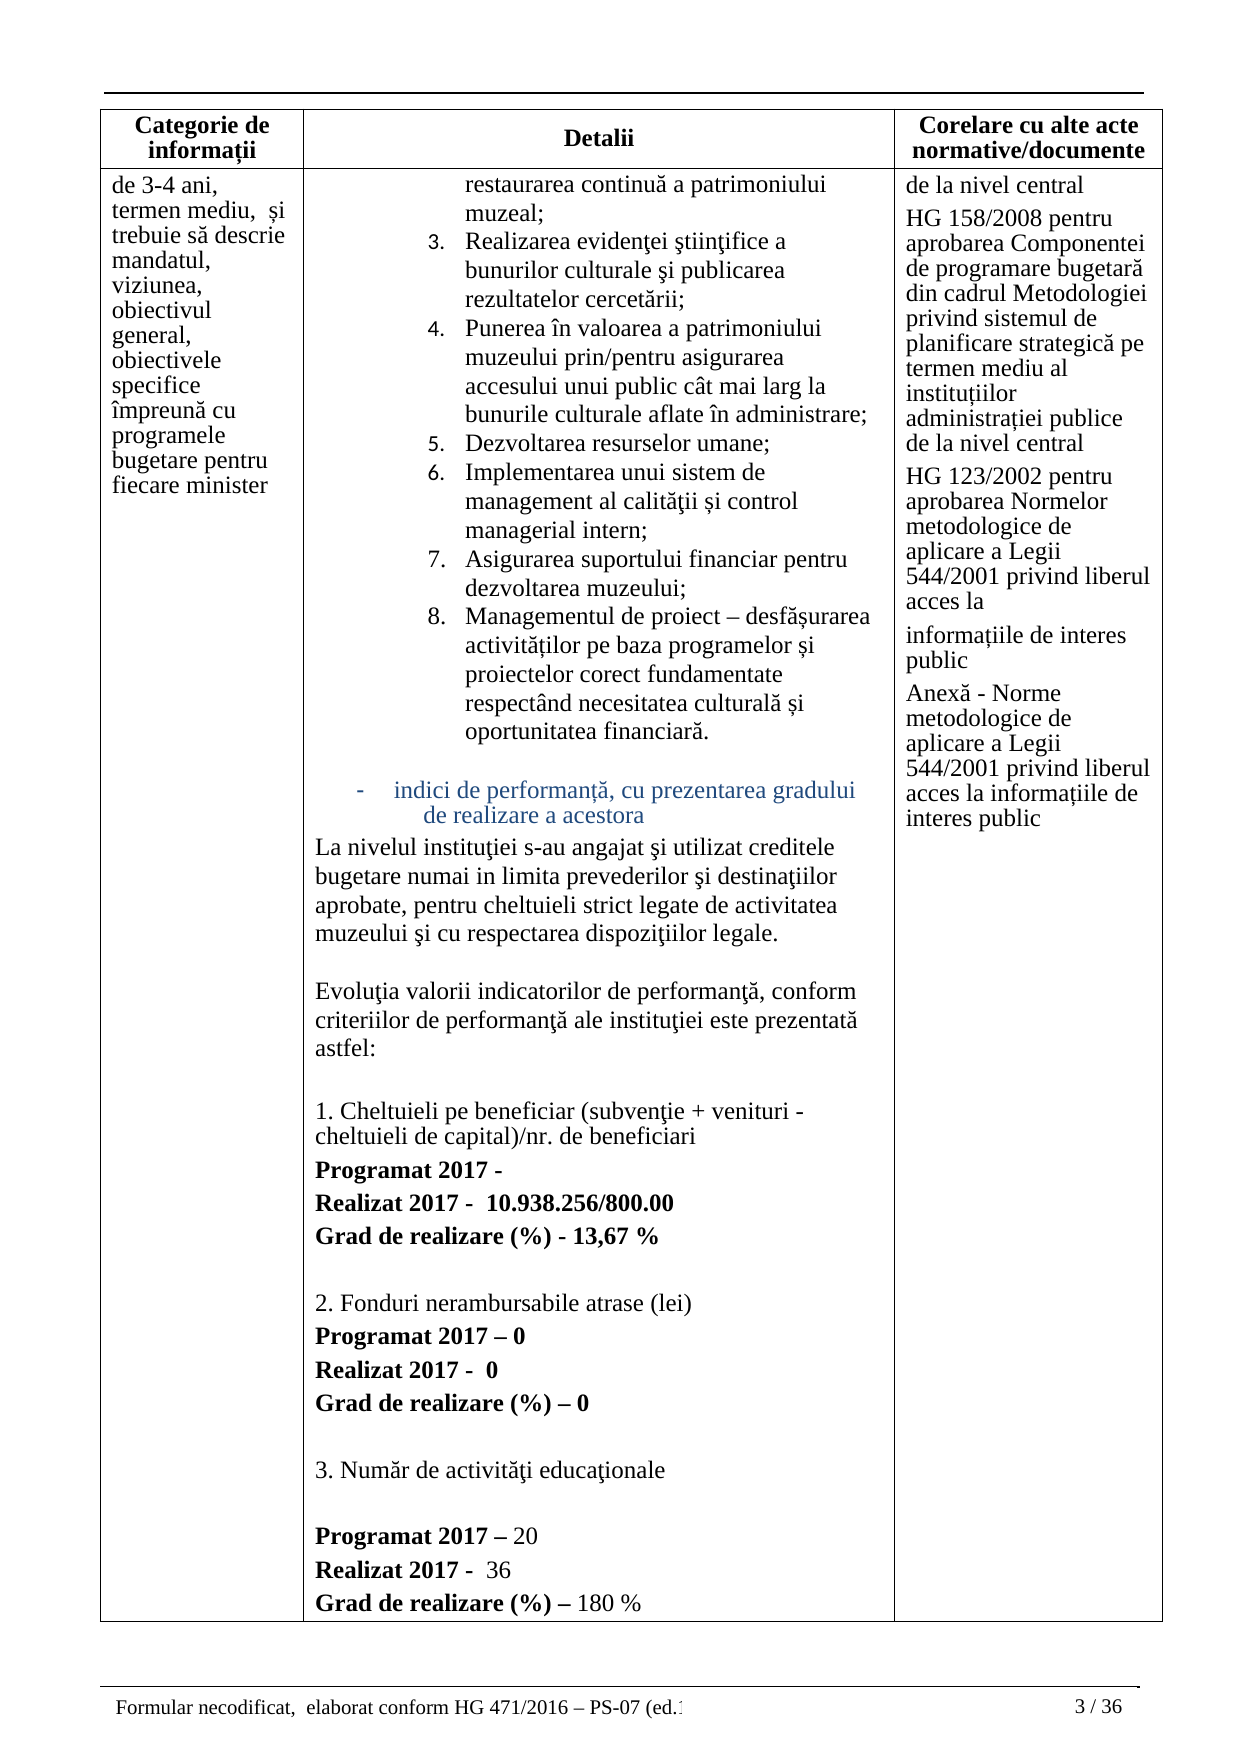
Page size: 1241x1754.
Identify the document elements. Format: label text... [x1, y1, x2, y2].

table_header Categorie de informații [101, 110, 303, 168]
table_header Corelare cu alte acte normative/documente [895, 110, 1162, 168]
table_cell de la nivel central HG 158/2008 pentru aprobarea Componentei de programare bugetară din cadrul Metodologiei privind sistemul de planificare strategică pe termen mediu al instituțiilor administrației publice de la nivel central HG 123/2002 pentru aprobarea Normelor metodologice de aplicare a Legii 544/2001 privind liberul acces la informațiile de interes public Anexă - Norme metodologice de aplicare a Legii 544/2001 privind liberul acces la informațiile de interes public [895, 169, 1162, 1621]
table_cell Informații privind rezultatele implementării Planului strategic instituțional (PSI). Acest document are o perspectivă de 3-4 ani, termen mediu, și trebuie să descrie mandatul, viziunea, obiectivul general, obiectivele specifice împreună cu programele bugetare pentru fiecare minister [101, 169, 303, 1621]
table_header Detalii [304, 110, 894, 168]
table_cell - priorităţile pentru perioada de raportare - pentru fiecare prioritate: obiective, rezultate, chestiuni bugetare, alocare bugetară Obiectivele generale ale instituţiei sunt următoarele: Diversificarea şi dezvoltarea activităţilor de cercetare a patrimoniului; Dezvoltarea, protejarea, conservarea şi restaurarea continuă a patrimoniului muzeal; Realizarea evidenţei ştiinţifice a bunurilor culturale şi publicarea rezultatelor cercetării; Punerea în valoarea a patrimoniului muzeului prin/pentru asigurarea accesului unui public cât mai larg la bunurile culturale aflate în administrare; Dezvoltarea resurselor umane; Implementarea unui sistem de management al calităţii și control managerial intern; Asigurarea suportului financiar pentru dezvoltarea muzeului; Managementul de proiect – desfășurarea activităților pe baza programelor și proiectelor corect fundamentate respectând necesitatea culturală și oportunitatea financiară. indici de performanță, cu prezentarea gradului de realizare a acestora La nivelul instituţiei s-au angajat şi utilizat creditele bugetare numai in limita prevederilor şi destinaţiilor aprobate, pentru cheltuieli strict legate de activitatea muzeului şi cu respectarea dispoziţiilor legale. Evoluţia valorii indicatorilor de performanţă, conform criteriilor de performanţă ale instituţiei este prezentată astfel: 1. Cheltuieli pe beneficiar (subvenţie + venituri - cheltuieli de capital)/nr. de beneficiari Programat 2017 - Realizat 2017 - 10.938.256/800.00 Grad de realizare (%) - 13,67 % 2. Fonduri nerambursabile atrase (lei) Programat 2017 – 0 Realizat 2017 - 0 Grad de realizare (%) – 0 3. Număr de activităţi educaţionale Programat 2017 – 20 Realizat 2017 - 36 Grad de realizare (%) – 180 % 4. Număr de apariţii media (fără comunicate de presă) Programat 2017 – 900 Realizat 2017 - 1.300 Grad de realizare (%) – 140 % 5. Număr de beneficiari neplătitori Programat 2017 – 80.000 Realizat 2017 - 100.000 Grad de realizare (%) – 120 % 6. Număr de beneficiari plătitori Programat 2017 – 500.000 Realizat 2017 - 550.000 Grad de realizare (%) – 110 % 7. Număr de expoziţii/ Frecvenţa medie zilnică Programat 2017 - 11/260 Realizat 2017 - 37/280 Grad de realizare (%) – 350 % 8. Număr de proiecte/acţiuni culturale Programat 2017 – 50 Realizat 2017 - 81 Grad de realizare (%) – 160 % 9. Venituri totale lei, din care: Programat 2017 -11.875.000 Realizat 2017 – 11.361.462 Grad de realizare (%) –95,67 a) Subventii Programat 2017 -8.677.000 Realizat 2017 – 8.433.537 Grad de realizare (%) –97,19 b) Venituri proprii din activitatea de bază şi alte activităţi Programat 2017 - 3.198.000 Realizat 2017 – 2.927.925 Grad de realizare (%) –91,55 b1) Venituri din închirieri Programat 2017 -38.000 Realizat 2017 -35.135 Grad de realizare (%) –92,46 b2)Venituri din prestari servicii Programat 2017 -670.000 Realizat 2017 – 596.845 Grad de realizare (%) –89,08 b3)Alte venituri prestări servicii şi alte activităţi Programat 2017 -11.000 Realizat 2017- 10.535 Grad de realizare (%) –95,77 b4 )Venituri din bilete taxe intrare, ghidaj Programat 2017 -2.365.000 Realizat 2017 – 2.172.051 Grad de realizare (%) –91,84 b5)Venituri din cercetare Programat 2017 -20.000 Realizat 2017 – 21.053 Grad de realizare (%) –105,26 b7)Venituri din sponsorizari Programat 2017 -9.000 Realizat 2017 – 8.226 Grad de realizare (%) –91,40 b8) Alte transferuri voluntare Programat 2017 -84.000 Realizat 2017 – 83.305 Grad de realizare (%) –99,17 10. Gradul de acoperire din venituri proprii a cheltuielilor institutiei(%) Programat 2017- Realizat 2017 - Grad de realizare (%) –25,77 11. Ponderea cheltuielilor de personal in totalul cheltuielilor(%) Programat 2017 -46,34 Realizat 2017 – 46,91 Grad de realizare (%) –100 12. Ponderea cheltuielilor de capital in bugetul total (%) Programat 2017 -4,05 Grad de realizare (%) –3,72 13.Cheltuieli totale lei, din care: Programat 2017 -11.875.000 Realizat 2017- 11.361.482 Grad de realizare (%) –95,67 a) Cheltuieli de personal inclusiv viramentele la Bugete pentru contributii sociale, sănătate şi Bugetul de Stat Programat 2017 -5.503.000 Realizat 2017 – 5.330.405 Grad de realizare (%) -96,86 b)Bunuri si servicii Programat 2017 – 5.891.000 Realizat 2017 – 5.607.871 Grad de realizare (%) -95,19 c) Cheltuieli de capital : investitii Programat 2017 – 481.000 Realizat 2017 – 423.206 Grad de realizare (%) -87,98 14.Cheltuieli pe vizitator, lei din care Programat 2017 - Realizat 2017 – 14,20 lei Grad de realizare (%) - a) din subventie Programat 2017 - Realizat 2017 – 10,54 lei Grad de realizare (%) - b) din Venituri proprii/ surse atrase Programat 2017 - Realizat 2017 – 3,66 lei Grad de realizare (%) - Nr de vizitatori (persoane) Programat 2017 – 600.000 Realizat 2017 – 800.000 Grad de realizare (%) -120 % prezentare a programelor desfășurate și a modului de raportare a acestora la obiectivele autorității sau instituției publice Anexă detaliată - http://muzeul-satului.ro//informatii-de-interes-public/informatii-financiare/ (Web-site – Muzeul Satului/Despre muzeu/Informații de interes public/Informații Financiare) raportarea cheltuielilor, defalcate pe programe, respectiv pe obiective CERCETAREA, DEZVOLTAREA, CONSERVAREA ŞI RESTAURAREA PATRIMONIULUI CULTURAL ETNOLOGIC CERCETARE DE TEREN ŞI ÎN COLECŢIILE DE PATRIMONIU ETNOLOGIA DE URGENŢĂ (etapa 2015-2020) 1.1.Repertoriul monumentelor de arhitectură vernaculară din România Cercetare de teren şi de arhivă în scopul repertorierii monumentelor de arhitectură vernaculară existente în teren 1.1.1. Şcoala Spiru Haret din localitatea Poduri, jud. Bacău - completarea documentaţiei privind reconstrucţia şcolii în MNSDG 1.1.2. Arhitectura primăriilor rurale Cercetare în vederea transferului unei clădiri de primărie 1.1.3. Repertorierea monumentelor de for public din satele României dedicate Primului Război Mondial – etapa II - întocmirea hărţii monumentelor de for public; introducerea informaţiei (fişe de monument, fotografii, desene în baza de date) 1.1.4. Repertorierea sistematică a arhitecturii vernaculare din judeţele Teleorman şi Ilfov; cercetarea arhitecturii tradiţionale a caselor cu prăvălii şi a altor construcţii comunitare 1.1.5. Arhitectura tradiţională a românilor din jurul graniţelor ţării – Basarabia I Cercetare în vederea transferului/ reconstituirii unei gospodării tradiţionale în Muzeul Satului (colaborare cu Ministerul Culturii din Chişinău şi Muzeul Satului din Chişinău) Buget prevăzut pe program (lei) - 25.000, 11.975 Buget consumat pe program (lei) – 15.000, 8.975 1.2. Evoluţia satului tradiţional: 1.2. Din nou acasă – cercetarea influenţelor şi modificărilor apărute în satele marcate de o puternică emigraţie a forţei de muncă în străinătate – Bucovina si Maramureş Buget prevăzut pe program (lei) - 5.000 Buget consumat pe program (lei) - 500 1.3. Comunităţi etnice din România 1.3.1 Tătarii din Dobrogea - completarea informaţiei pentru reconstituirea interiorului casei de tătari în muzeu - colaborarea cu Uniunea Democrată a Tătarilor Turco-Musulmani din România 1.3.2.Ceangăii: completarea cercetărilor etapa II: zona Bacău, zona Braşov Buget prevăzut pe program (lei) - 5.000 Buget consumat pe program (lei) – 2.500 2. MUZEOLOGIA DE URGENŢĂ 2.1. Restitutio Cercetarea în vederea publicării a documentelor, manuscriselor, fotografiilor şi desenelor din Arhiva Documentară a MNSDG; digitizarea celor mai importante documente pentru a fi puse la dispoziţia publicului în cadrul Centrului de documentare 2.1.1. Cercetarea şi reorganizarea colecţiei de documente istorice - gruparea documentelor pe fonduri - etapa II 2.1.2. Cercetarea şi digitizarea arhivei istorice - Istoria Muzeului Satului - Completarea documentaţiei privind istoria Muzeului Satului în vederea publicării - Digitizarea şi expunerea on-line a colecţiei de documente istorice (2017-2020); colaborare cu Ministerul Culturii - UMP 2.1.3. Aplicarea Nomenclatorului arhivistic, întocmirea registrelor de evidenţă, selecţia documentelor - organizarea Arhivei pe fonduri 2.1.4. Reorganizarea arhivei Muzeului Satului după normele Arhivelor naţionale, prin constituirea arhivei istorice ca şi colecţie de patrimoniu. Buget prevăzut pe program (lei) - 34.000, 9.000 Buget consumat pe program (lei) – 37.500, 4.500 2.2.Analiza colecţiilor de patrimoniu mobil: cercetarea în vederea clasării, reevaluării şi publicării cataloagelor de colecţii; (evaluatori autorizaţi, expertiză, clasare, reevaluare) 2.2.1. Colecţia Port popular: Portul popular din Vlaşca şi Teleorman 2.2.2. Colecţia Ceramică: Ceramica transilvăneană 2.2.3. Colecţia Obiceiuri: Măşti 2.2.4. Colecţia Lemn-metal: Furci de tors 2.2.5.Clasarea patrimoniului - clasare a cca 400 obiecte - Întocmirea metodologiei interne de reevaluare internă 2.2.6. Continuarea reorganizării interioarelor din expoziţia permanentă Zona Sud (Satul Nou) 2.2.7. Evidenţa ştiinţifică a colecţiilor: analiza şi dezvoltarea colecţiilor Buget prevăzut pe program (lei) - 17.000 Buget consumat pe program (lei) - 32.000 2.3. Restitutio III – Povestea caselor Cercetare de teren şi de arhivă în vederea actualizării informaţiilor privind elementul etnografic al zonei de provenienţă pentru patrimoniul imobil al MNS DG – publicarea istoriei familiei şi a caselor din muzeu 2.3.1. Dealu Frumos – publicarea cercetărilor 2.3.2. Afumaţi, Nereju, Soveja – cercetare de teren şi finalizarea studiilor în vederea publicării Buget prevăzut pe program (lei) - 8.000 Buget consumat pe program (lei) – 1.000 3. CERCETAREA ŞI SALVAREA PATRIMONIULUI IMATERIAL Buget prevăzut pe program (lei) – 24.000 Buget consumat pe program (lei) – 13.467 3.1.Rituri şi ritualuri sezoniere - cercetarea unor importante elemente de rit şi ritual specifice ciclului calendaristic 3.1.1. Nunta Cornilor, partea a II-a Cercetarea şi Salvarea Patrimoniului Imaterial din zona Caraş Severin şi Cluj Buget prevăzut pe proiect (lei) – 3.000 Buget consumat pe proiect (lei) – 3.000 3.2. Obiceiuri din ciclul vieţii: Ritualuri funerare comparate 3.2.1. Ritualul bradului funerar Buget prevăzut pe proiect (lei) – 2.000 Buget consumat pe proiect (lei) – 967 3.3. Recuperarea istoriei orale (Centenar) 3.3.1. Eroii Marelui Război în cântece, balade, cântece de cătănie, povestiri. Biografii povestite Buget prevăzut pe proiect (lei) – 2.000 Buget consumat pe proiect (lei) – 500 3.4. Ocupaţii tradiţionale - recuperare savoire – faire, materiale şi tehnici tradiţionale de construcţie, obiceiuri de construcţie 3.4.1. Constructori de case tradiţionale – meşteri lemnari si pietrari; tehnica lutului în sudul ţării şi Dobrogea 3.4.2. Vânătoarea şi lucrul la pădure - cercetare de teren pentru identificarea modului în care se practică ocupaţiile aferente exploatării fondului forestier în zona Munţilor Apuseni; colaborare cu Romsilva 3.4.3. Cojocăritul – aspecte tradiţionale şi contemporane: Vădastra, jud. Olt şi Iaşi Botoşani - procedee tradiţionale de prelucrare; instrumentar, tipuri categoriale, croiuri şi motive decorative, glosar de termeni (etnotermeni), cojocăritul actual; completări ale colecţiei de Port popular Buget prevăzut pe program (lei) – 5.500 Buget consumat pe program (lei) – 1.100 3.5. România în lume. Lumea în România 3.5.1. Spiritul religios şi manifestările lui – Jocul ursului între Carpaţi şi Pirinei. Jocul ursului, de la Limoux la Bucovina (colaborare cu Institutul Artelor Măştii (YAM) din Franţa, Limoux) Buget prevăzut pe program (lei) – 7.000 Buget consumat pe program (lei)– 7.000 3.6. Etnologie urbană 3.5.1. Viaţa în cartier – cercetare de teren pentru surprinderea aspectelor actuale ale convieţuirii în cadrul comunităţilor cartierelor bucureştene – comparaţii cu alte localităţi – etapa 1 Buget prevăzut pe program (lei) – 1.000 Buget consumat pe program (lei)– 500 3.7. Pelerinaje –fenomen, istorie, mentalitate Pelerinajul la Sf. Dimitrie Basarabov Buget prevăzut pe program (lei) – 1.500 Buget consumat pe program (lei)– 200 3.8. Alimentaţie ţărănească 3.8.1. Postul în tradiţia culinară românească – obiceiuri şi tradiţii alimentare – posturile creştineşti Buget prevăzut pe program (lei) – 2.000 Buget consumat pe program (lei)– 200 4. CERCETĂRI ÎN VEDEREA PERFECŢIONĂRII INVESTIGĂRII, CONSERVĂRII ŞI RESTAURĂRII PATRIMONIULUI MOBIL ŞI IMOBIL 4.1. Cercetări în domeniul conservării şi restaurării patrimoniului . Metodologii de conservare a patrimoniului şi a modalităţile de aplicare în MNSDG 4.1.1. Metodologia conservării şi restaurării icoanelor pe lemn. Studii de caz (II) Cunoaşterea tipologiei, structurii materiale şi stării de conservare a obiectelor, pentru stabilirea unei metodologii adecvate de conservare şi restaurare. 4.1.2. Baza de date a intervenţiilor şi a monitorizării permanente a obiectivelor din expoziţia permanentă pentru zona Muntenia Completarea principalelor câmpuri ale dosarului fiecărui obiectiv pentru sectorul Muntenia etapa 2; actualizare permanentă a fişelor conservare monumente 4.1.3. Conservarea Arhivei documentare a MNSDG - analizarea stării de conservare a colecţiilor realizarea proiectului detaliat de reamenajare şi ambalare a colecţiei 4.1.4. Conservarea lemnului etnografic fragilizat – analiza stării de conservare a exponatelor de lemn din muzeu şi a metodologiilor de consolidare adecvate Buget prevăzut pe program (lei) –17.500, 10.000 Buget consumat pe program (lei) – 9.650, 6.000 4.2. Cercetări în domeniul investigării patrimoniului Utilizarea metodelor ştiinţifice de analiză pentru o mai bună cunoaştere a patrimoniului 4.2.1. Materiale utilizate în realizarea ceramicii săseşti – investigaţii de laborator asupra materialelor specifice ceramicii din spaţiul românesc 4.2.2. Ceasuri cu cadran pictat – studiu de laborator asupra colecţiei muzeului – etapa 1 Buget prevăzut pe program (lei) – 2.500 Buget consumat pe program (lei) – 2.500 4.3. Comitetul tehnic naţional pentru standardizare – CT 380 Conservarea bunurilor culturale Participarea la traducerea şi adoptarea în România a standardelor europene privind conservarea bunurilor culturale, participarea la propunerea de noi standarde, asigurarea secretariatul comitetului naţional. 4.3.1. Standarde privind mobilitatea colecţiilor 4.3.2. Standarde adoptate până în prezent de CT 380 - Masă rotundă organizată în colaborare cu ASRO în vederea facilitării aplicării standardelor în domeniul prezervării patrimoniului Buget prevăzut pe program (lei) – 5.000 Buget consumat pe program (lei) – 1.150 5. CONSERVAREA ŞI RESTAURAREA PATRIMONIULUI 5.1. Conservarea preventivă, conservarea curativă şi restaurarea patrimoniului mobil depozitat (toate colecţiile) şi expus 5.1.1. Conservarea preventivă a patrimoniului mobil din depozite, din expoziţia permanentă şi din expoziţiile temporare - Controlul stării de conservare a obiectelor din depozitele de patrimoniu şi în arhivă, din gospodăriile în aer liber - Conservarea preventivă a obiectelor din depozite şi gospodării - etalonare aparatură de monitorizare microclimat şi monitorizare microclimat în depozite, expoziţia permanentă şi în sălile de expoziţii. 5.1.2. Organizarea Depozitelor de patrimoniu şi aplicarea Sistemului de marcare cu cod de bare a patrimoniului din colecţii - valorificarea hotărârilor comisiei de inventariere 2015 şi aplicarea unui sistem de înscriere şi marcare cu cod de bare a patrimoniului 1. Depozitul de Ceramică - organizarea depozitului ceramică II (pentru ceramica de capacitate: oale, chiupuri, oţetare etc. – aproximativ 200 de piese) 2. Depozitul Lemn-metal - tipodimensionare şi proiectare mobilier şi modernizare climatizare 3. Organizare depozit Icoane II - tipodimensionare şi proiectare mobilier, Climatizare 4. Reorganizare depozit Obiceiuri şi Jucării - mutarea şi reorganizarea în noul spaţiul al depozitului 5. Reorganizare Arhivă documentară - reorganizare arhivă ştiinţifică, inclusiv proiectare organizare depozite (mobilier, climatizare, materiale de depozitare) 6. Organizare spaţiu Tranzit 5.1.3. Conservarea curativă (tratamente) şi restaurare patrimoniu mobil: Conservarea curativă şi restaurarea a peste 1500 de piese - conservarea activă a patrimoniului mobil: tratamente, dezinsecţii, dezinfecţii, tratamente (pentru expoziţia permanentă, expoziţii temporare sau organizarea interioarelor obiectivelor din zona sud) - restaurarea pieselor din colecţiile muzeului sau pentru terţi. 5.1.4. Investigaţii de laborator Investigaţii fizico-chimice şi biologice pentru activitatea de conservare - restaurare patrimoniu mobil şi imobil, terţi 5.1.5. Organizare laboratoare – proiectare şi organizare laborator biologie Buget prevăzut pe program (lei) – 35.000, 15.000 Buget consumat pe program (lei) – 37.150, 15.150 5.2. Conservarea şi întreţinerea construcţiilor din expoziţia permanentă si in situ Conservarea şi întreţinerea construcţiilor din expoziţia permanentă: garduri, zugrăveli, tratamente, troiţe pictate, cruci de piatră Conservarea preventivă şi curativă a patrimoniului construit 5.2.1. Conservare preventivă, conservare curativă, reparaţii locale lemn, metal, tencuieli tradiţionale, împrejmuiri şi porţi. 5.2.2. Conservare obiective de arhitectură in situ (monitorizare şi întreţinere, tratamente): Casa Lenuţa Ignăţoiu, Pietroşiţa şi Biserica Valea Iaşului până la finalizarea transferului în muzeu Buget prevăzut pe program (lei) –20.000 Buget consumat pe program (lei) – 22.000 COMUNICARE, EDUCAŢIE, PROMOVARE (VALORIFICAREA PATRIMONIULUI MUZEAL) 6. EXPOZIŢII TEMPORARE 6.1. EXPOZIŢII ÎN ŢARĂ La sediul Muzeului Satului 6.1.1. Beautiful Handicrafts of Tohoku, Japan organizata de Japan Foundation şi Ambasada Japoniei în România (aprilie – iunie) 6.1.2 Restitutio - Expoziţie de obiecte etnografice restaurate de specialişti din Muzeu şi de la alte muzee din ţară; 1 Noiembrie – 15 decembrie 6.1.3. Anuala de Artă Religioasă şi Restaurare din România – AFAPRR a UAP 9 Aprilie – 7 Mai 6.1.4 Centenarul naşterii pictorului Constantin Dipşe (septembrie – octombrie, Gh. Focşa) 6.1.5 Oala de sarmale a bunicii Expoziţie itinerantă în parteneriat cu 4 muzee din România 6.1.6 Expoziţie de icoane prilejuită de Anul Omagial al Iconarilor şi Pictorilor Bisericeşti şi Anul comemorativ Justinian Patriarhul şi al apărătorilor Ortodoxiei în timpul comunismului Buget prevăzut pe program (lei) –70.000, 10.000 Buget consumat pe program (lei) – 98.930, 9.600 6.2. EXPOZIŢII ÎN STRĂINĂTATE 6.2.1 Paştele românesc la Stockholm – Veniţi de luaţi lumină! – expoziţie de artă populară românească însoţită de meşteri populari şi demonstraţii practice: icoane pe sticlă şi lemn, ouă încondeiate. Stockholm, Suedia 6.2.2 VINUL – expoziţie etnografică însoţită de demonstraţii ale meşterilor populari şi proiecţie film etnografic. Limoux - Bordeaux, Franţa 6.2.3. FRUMUSEŢE ŞI CULOARE. Costum tradiţional – Muntenegru, colaborare cu MAE si ambasada României, Podgorica 6.2.4. DE ZIUA IEI – Talin, Estonia 6.2.5. JOCUL URSULUI - Limoux, Franta Buget prevăzut pe program (lei) –60.000 Buget consumat pe program (lei) – 89.330 EDUCAŢIE ŞI COMUNICARE 7. DIN CALENDARUL POPULAR. SĂRBĂTORI CREŞTINE ŞI PRECREŞ-TINE 7.1. VIN FLORIILE CU SOARE ŞI SOARELE CU FLORII 8 - 9 aprilie Familiarizarea cu valorile creştinismului şi readucerea în memorie a ritualurilor, simbolurilor şi semnificaţiilor sărbătorilor pascale. 7.2. DE SÂNZIENE LA MUZEUL SATULUI 24 iunie Evenimentul propune restituirea către societate a obiceiului practicat la solstiţiul de vară, Sânzienele sau Drăgaică 7.3. CÂRSTOVUL VIILOR/ Ziua Crucii 14 – 17 septembrie Evenimentul marchează sărbătoarea din calendarul religios şi datinile specifice începutului culesului viilor la români. 7.4. AM VENIT SĂ COLINDĂM: FLORILE DALBE! 16 - 17 decembrie Datini, obiceiuri, ritualuri – colinde, jocuri cu măşti, teatru popular, prezentate în costume şi cu recuzită specifice. Buget prevăzut pe program (lei) –42.000 Buget consumat pe program (lei) –47.524 8. TÂRGURI ÎN SATUL DE ALTĂDATĂ 8.1. TÂRGUL DE SFINŢII APOSTOLI PETRU ŞI PAVEL 24 - 26 iunie Eveniment organizat în preajma sărbătorii creştine – Sfinţii Apostoli Petru şi Pavel, marcând şi momentul Moşilor de Vară; Prilej de negoţ, socializare şi refacerea a atmosferei târgului de vară în satul de altădată 8.2. TÂRGUL DE SFÂNTUL DUMITRU 21 – 23 octombrie Eveniment organizat în preajma sărbătorii creştine – Sfântul Dumitru, sau Sândumitru cum este cunoscută în sat. Sfântul Dumitru – Izvorâtorul de Mir, este patronul spiritual al Muzeului Satului, prilej de comemorare a profesorului Dimitrie Gusti, mentorul muzeului. 8.3 IARMAROC DE SF. ILIE 22 – 23 iulie Evenimentul e menit să refacă atmosfera târgurilor de altădată din satul românesc în preajma sărbătorii creştine a SFANTULUI ILIE în satul tradiţional, supranumit şi „sfântul ploilor” sau „al merelor”, cunoscut mai ales în mediul pastoral, printr-un program atractiv de târg cu demonstraţii meşteşugăreşti, program artistic, expoziţii, medalioane, momente muzical-coregrafice. 8.4 TÂRGUL DE SF. MARIE MICĂ 8-10 septembrie Evenimentul e menit să refacă atmosfera târgurilor de altădată din satul românesc în preajma sărbătorii creştine a Naşterii Maicii Domnului, denumită în satul tradiţional, Sântă Mărie Mică printr-un program atractiv de târg cu demonstraţii meşteşugăreşti, program artistic, expoziţii, medalioane, momente muzical-coregrafice. 8.5 ZIUA NAŢIONALĂ A ROMÂNIEI LA MUZEUL SATULUI/ TÂRGUL DE CADOURI - DARURI DE MOŞ NICOLAE 1– 3 decembrie, Program 9.00 – 17.00 Evenimentul marchează Ziua Naţională a României (1 Decembrie) şi sărbătoarea creştină a SFÂNTULUI NICOLAE sau MOŞ NICOLAE cum este cunoscut de copii mai ales este un bun prilej de întâlniri cu scop educativ, de comunicare şi de participare la ateliere tematice: colinde, podoabe pentru brad şi ... de fapte bune! 8.6 PARFUM DE TOAMNĂ – MUZICĂ ŞI JOC: MOLDOVA 26 octombrie Festival de muzică de taraf şi fanfară, dans şi joc în satul tradiţional. Cultivarea bunului gust în rândul publicului în ceea ce priveşte muzica de altădată – ritm, vers, ambianţă, ison. Buget prevăzut pe program (lei) – 63.000 Buget consumat pe program (lei) –63.800 9. PROGRAME ANIVERSARE 9.1. ZIUA CTITORILOR: SĂRBĂTOARE ÎN SATUL DIN BUCUREŞTI – 81 de ani de existenţă 17 - 21 mai 9.2. ZIUA INTERNAŢIONALĂ A MUZEELOR 18 mai Program adaptat conform tematicii propuse de ICOM pentru sărbătorirea Zilei Internaţionale a Muzeelor. 9.3. DUPĂ-AMIAZĂ LA MUZEU Proiectul face parte din programul NOAPTEA EUROPEANĂ A MUZEELOR, ediţia nr. 13, coordonat de Direcţia Muzeelor din Franţa, destinat publicului larg pentru cunoaşterea şi descoperirea colecţiilor muzeului. 14.00 – 19.00 – gratuitate pentru publicul larg. 9.4. ÎN LUMEA COPIILOR 1 – 4 iunie Prilejuit de Ziua internaţională a copilului – 1 iunie 92 ani de la prima menţiune şi 63 de ani de la proclamarea ei de către UNICEF ca fiind universală! Prilej de educare a copiilor în sensul tradiţiei şi al frumosului. Expoziţia Satul în inima copiilor de la oraş cu lucrări ale copiilor din şcoli, grădiniţe, şcoli speciale. Buget prevăzut pe program (lei) – 36.000 Buget consumat pe program (lei) – 36.323 10. UNIVERSUL MEU – POVEŞTILE 10.1. CASA POVEŞTILOR – CASA SASCHIZ Promovarea în cadrul atelierelor organizate a poveştilor şi basmelor româneşti – povestite de actori şi copii. 10.2. MARIONETE : TEATRU DE UMBRE, TEATRU POPULAR, TEATRU DE PĂPUŞI Ateliere interactive de învăţare prin teatru muzeal de toate tipurile. Noutatea anului – teatru de păpuşi – aduce în atenţie bogatul patrimoniu literar pus în scenă cu ajutorul unor păpuşi – marionetă. Teatru VIU – aduce o colaborare nouă – Teatrul Ion Creangă, Bucureşti. Acesta îşi propune prin intermediul unor scenete – la casele din muzeu – povestirea vie, în direct a vieţii cotidiene sau a unor aspecte din povestea caselor care să aducă pun plus de informaţie publicului vizitator cât şi un program ... surpriză ... inclus în circuitul de vizitare al muzeului. Este vizat în special Satul Nou. 10.3. CĂLĂTOR PRIN TRADIŢII Program realizat în colaborare cu şcoli şi grădiniţe din Bucureşti având ca scop integrarea în cadrul orei de creativitate vizita la Muzeul Satului. 10.4. DE-A BUŞILEA PRIN MUZEU ... Program de învăţare activă pentru sugari şi proaspete mămici: mese rotunde cu şi despre naştere şi botez, ghidaj tematic „simbolurile maternităţii în familia tradiţională”. Buget prevăzut pe program (lei) – 11.500 Buget consumat pe program (lei) – 9.664 11. LUMEA ÎN CARE TRĂIM 11.1. ÎN GRĂDINĂ LA MUZEU Program interactiv de descoperire a plantelor şi legumelor specifice gospodăriei tradiţionale, activităţi practice de plantare, recoltare şi îngrijire 11.2. UN ADOLESCENT PREVENIT ESTE UN ADOLESCENT SALVAT Program organizat în colaborare cu instituţii de responsabilizare socială, Ong -uri şi diverse Asociaţii pentru educarea în scopul prevenţiei a copiilor cu vârste cuprinse între 3-14 ani. 11.3. TABĂRA DE CREAŢIE ,,VARA PE ULIŢĂ” – 25 ani de la înfiinţare (1992) , 10 ani de BRAND – OSIM (2007) - 3 iulie – 11 august Ateliere de iniţiere în tainele meşteşugurilor populare şi a ocupaţiilor urbane. Buget prevăzut pe program (lei) – 63.000 Buget consumat pe program (lei) – 79.152 12. E VACANŢĂ LA MUZEUL SATULUI! 12.1. ÎNVĂŢĂM...ALTFEL LA MUZEUL SATULUI 20 – 24 martie Proiect adaptat la Structura Anului Şcolar 2016/2017 propus de Ministerul Educaţiei Naţionale şi Cercetării Ştiinţifice şi denumit ” ŞCOALA ALTFEL” ce îşi propune să aducă în muzeu elevii de gimnaziu în vacanţe pentru a descoperi prin participarea la ateliere şi vizite tematice, patrimoniul muzeului şi pentru a se acomoda cu metode de învăţare – opţionale – noi. 12.2. SĂPTĂMÂNA FĂRĂ CALCULATOR 30 octombrie – 3 noiembrie 2017 – clasele din învăţământul primar şi grupele din învăţământul preşcolar. Programul dedicat tinerei generaţii dispuse să înveţe în vacanţa de toamnă utilizând un limbaj special de simţuri şi idei adaptate generaţiei lor – ateliere de creaţie, team-building-uri, întâlniri tematice 12.3. LA MUZEU DE SĂRBĂTORILE DE IARNĂ 25 noiembrie – 17 decembrie Ateliere de creaţie cu participare pe bază de înscriere prealabilă; posibilitatea de petrece timp de calitate în familie prin implicarea în activităţi creative. Buget prevăzut pe program (lei) – 8.000 Buget consumat pe program (lei) – 8.719 13. MUZEUL MEU EUROPEAN 13.1. LICEENI LA MUZEUL SATULUI: 5 LICEE, 5 MUZEE Program dedicat elevilor de liceu şi organizat în colaborare cu ECDL România. Scopul: dezvoltarea în rândul elevilor de liceu a respectului pentru patrimoniu şi socializarea off-line (nu în faţa calculatorului!) 13.2. MUZEUL ALTFEL Proiect dedicat copiilor şi tinerilor cu dizabilităţi ce implică expoziţii senzoriale, vizite tematice în muzeu, ateliere de creaţie. Totodată, în cadrul acestui program sunt oferite publicului, la cerere Ghidaje personalizate – PUZZLE, DRUMUL VINULUI, DRUMUL FIRULUI DE LÂNĂ, DRUMUL PÂINII. 13.3. COPACUL CU AMINTIRI Proiect dedicat seniorilor, cu scopul de a crea un club al înţelepciunii, de a recruta voluntari în rândul acestora, de a lucra la expoziţii şi programe de îndeletniciri. Publicarea Catalogului amintirilor. Buget prevăzut pe program (lei) – 10.500 Buget consumat pe program (lei) – 6.130 14. CULTURA ROMÂNEASCĂ ÎNTÂLNEŞTE CULTURILE LUMII 14.1. FESTIVALUL CULTURII THAILANDEZE, ediţia a VI-a Eveniment organizat în colaborare cu Ambasada Regatului Thailandei în România cu scopul de a face cunoscută poporului român cultura thailandeză prin spectacol de muzică şi dans specific, ateliere meşteşugăreşti cu demonstraţie pentru public, gastronomie tradiţională, expoziţie de fotografie turistică. 12 – 14 Mai 14.2. FESTIVALUL CULTURII INDIENE „NAMASTE INDIA”, ediţia a VIII-a 16 – 18 iunie Eveniment organizat în colaborare cu Centrul Cultural „Rabindranah Tagore” şi Ambasada Indiei în România, precum şi cu alte instituţii de profil, cu scopul de a prezenta prin expoziţii de carte, produse de artizanat, gastronomie, ateliere educative, parada costumului, ateliere de limbă şi caligrafie specifică, spectacole de muzică şi dans – frumuseţea şi diversitatea culturii indiene. Buget prevăzut pe program (lei) – 2.000 Buget consumat pe program (lei) – 2.000 15. DIALOG INTERETNIC 15. 1 ZILELE SÂRBILOR DIN ROMÂNIA Eveniment organizat în colaborarea cu Uniunea Sârbilor din Bucureşti şi Departamentul pentru Relaţii Interetnice – MAE. A fost înlocuit din motive financiare şi de organizare ale partenerului (Uniunea Sârbilor din Bucureşti ) cu evenimentul SĂPTĂMÂNA HAFERLAND, ediţia a V-a (9 – 14 august 2017), organizat în colaborare cu Fundaţia Michael Schmidt şi cu Fundaţia Tabaluga: conferinţă de presă; expoziţie organizată în casa săsească din expoziţia permanentă a muzeului cu obiecte săseşti aparţinând celor două fundaţii; demonstraţii culinare, dans tradiţional săsesc. 15.2 EV HARISTO GRECIA! Eveniment organizat cu Comunitatea Elenă din România şi UNESCO Grecia ce cuprinde expoziţie de costum popular şi spectacol de dans. 15.3. Întâlniri: Forumul german în Muzeul Satului Eveniment organizat cu ocazia Zilei Românilor de Pretutindeni - 27 mai. 15.4. Dunărea de la izvoare la vărsare. Colaborare cu opera comica pentru copii. Ansambluri de cântece şi dansuri din Dobrogea. Buget prevăzut pe program (lei) – 2.500 Buget consumat pe program (lei) – 2.000 16. EVOCĂRI 16.1 MARI PERSONALITĂŢI ALE ROMÂNIEI – Întâlniri pentru evocarea şi rememorarea activităţii unor personalităţi ale domeniilor istorie, etnografie, artă, literatură. 180 de ani de la naşterea marelui scriitor ION CREANGĂ Nu ştiu alţii cum sunt ... dar noi când de amintim de Creangă ... îi sărbătorim fiinţa! Colaborare cu Teatrul Ion Creangă, Bucureşti Buget prevăzut pe program (lei) – 2.000 Buget consumat pe program (lei) – 1.306 17. ORGANIZAREA DE CONFERINŢE/ SEMINARII/ MESE ROTUNDE/ 17.1. Organizarea de sesiuni, mese rotunde şi întâlniri ştiinţifice: - Etnomuseologica 2017 - sesiune de muzeologie a MNSDG – Datorită participării reduse a specialiştilor din domeniu (datorită concomitenţei cu activităţile prilejuite de Ziua Internaţională a Muzeelor şi Noaptea Muzeelor la celelalte muzee) a fost înlocuită cu A III-a întâlnire a Grupului de Lucru al Consiliului Europei - “Skills, training ad knowledge transfer: traditional heritage professions and emerging professions (digital context)”/ „Competenţe, formare profesională şi transfer de cunoştinţe în materie de patrimoniu: profesii tradiţionale şi emergente”, 26 – 28 octombrie - Conferinţa naţională de conservare restaurare „Doina Darvaş” - ediţia a 11-a, CONScience 2017 1-3 Noiembrie Sesiunea naţională de educaţie muzeală, „Educaţia non-formală. Aşteptări şi împliniri”- 16 Noiembrie - Simpozionul naţional „Petre Oprea”, ediţia a VI-a. Organizat în colaborare Federaţia Română a Asociaţiilor, Centrelor şi cluburilor UNESCO şi cu Societatea Colecţionarilor din România. Buget prevăzut pe program (lei) – 70.000 Buget consumat pe program (lei) – 48.710 TOTAL Buget prevăzut pe program (lei) – 516.000 Buget consumat pe program (lei) – 516.000 Anexă detaliată – Raport Progam Minimal 2017 nerealizări, cu menționarea cauzelor acestora (acolo unde este cazul) Menţionăm că toate obiectivele specifice au fost îndeplinite. propuneri pentru remedierea deficiențelor Nu este cazul informații relevante privind performanța ministerului din rapoartele de audit intern sau extern (ale Curții de Conturi) Raportul privind activitatea de audit public intern se trimite anual la Minister Compartimentului de Audit Public Intern. Pentru activitatea din 2017 raportul a fost transmis şi înregistrat la minister cu nr. 154/15.01.2018. În cadrul MNSDG este funcţional Compartimentul Audit Public Intern, cu un auditor, în subordonarea managerului. Anual se realizează misiuni de audit intern, conform planului aprobat de managerul instituţiei. În anul 2017 s-au realizat 4 misiuni de audit. În cursul anului 2017 au fost urmărite un număr de 17 recomandări, implementate în termenul stabilit. Nu s-au constatat iregularităţi. politici publice aflate în implementare rezultatele așteptate ale documentelor de politici publice stadiul îndeplinirii obiectivelor generale și obiectivelor specifice În conformitate cu HG 583/2016 privind aprobarea Strategiei naţionale anticorupţie pe perioada 2016-2020, a seturilor de indicatori de performanţă, a riscurilor asociate obiectivelor şi măsurilor din strategie şi a surselor de verificare, a inventarului măsurilor de transparenţă instituţională şi de prevenire a corupţiei, a indicatorilor de evaluare, precum şi a standardelor de publicare a informaţiilor de interes public, managerul MNSDG a emis si adus la cunostinta tuturor angajatilor Declaraţia privind aderarea la valorile fundamentale, principiile, obiectivele şi mecanismul de monitorizare a Strategiei Naţionale Anticorupţie 2016-2020 Muzeul Naţional al Satului “Dimitrie Gusti”. De asemenea, s-a emis ai aprobat la nivelul instituţiei Planul de integritate pentru aplicarea Strategiei naţionale anticorupţie pe perioada 2016-2020, precum şi Registrul de evaluare a gradului de risc, a vulnerabilităţilor la corupţie şi a măsurilor de prevenţie şi remediere” Pentru implementarea sistemului de control intern managerial, conform OSGG 400/2015, au fost stabilite obiectivele generale, la nivelul instituţiei, şi obiectivele specifice la nivelul fiecarui compartiment. Au fost stabiliţi indicatori de măsurare pentru fiecare dintre activităţile desfaşurate. De asemenea, au fost identificate şi evaluate riscurile care pot influenţa negativ gradul de îndeplinire al obiectivelor. Anual, muzeul elaborează Programul de dezvoltare a sistemului de control intern managerial. În anul 2017 s-au îndeplinit obiectivele stabilite. [304, 169, 894, 1621]
